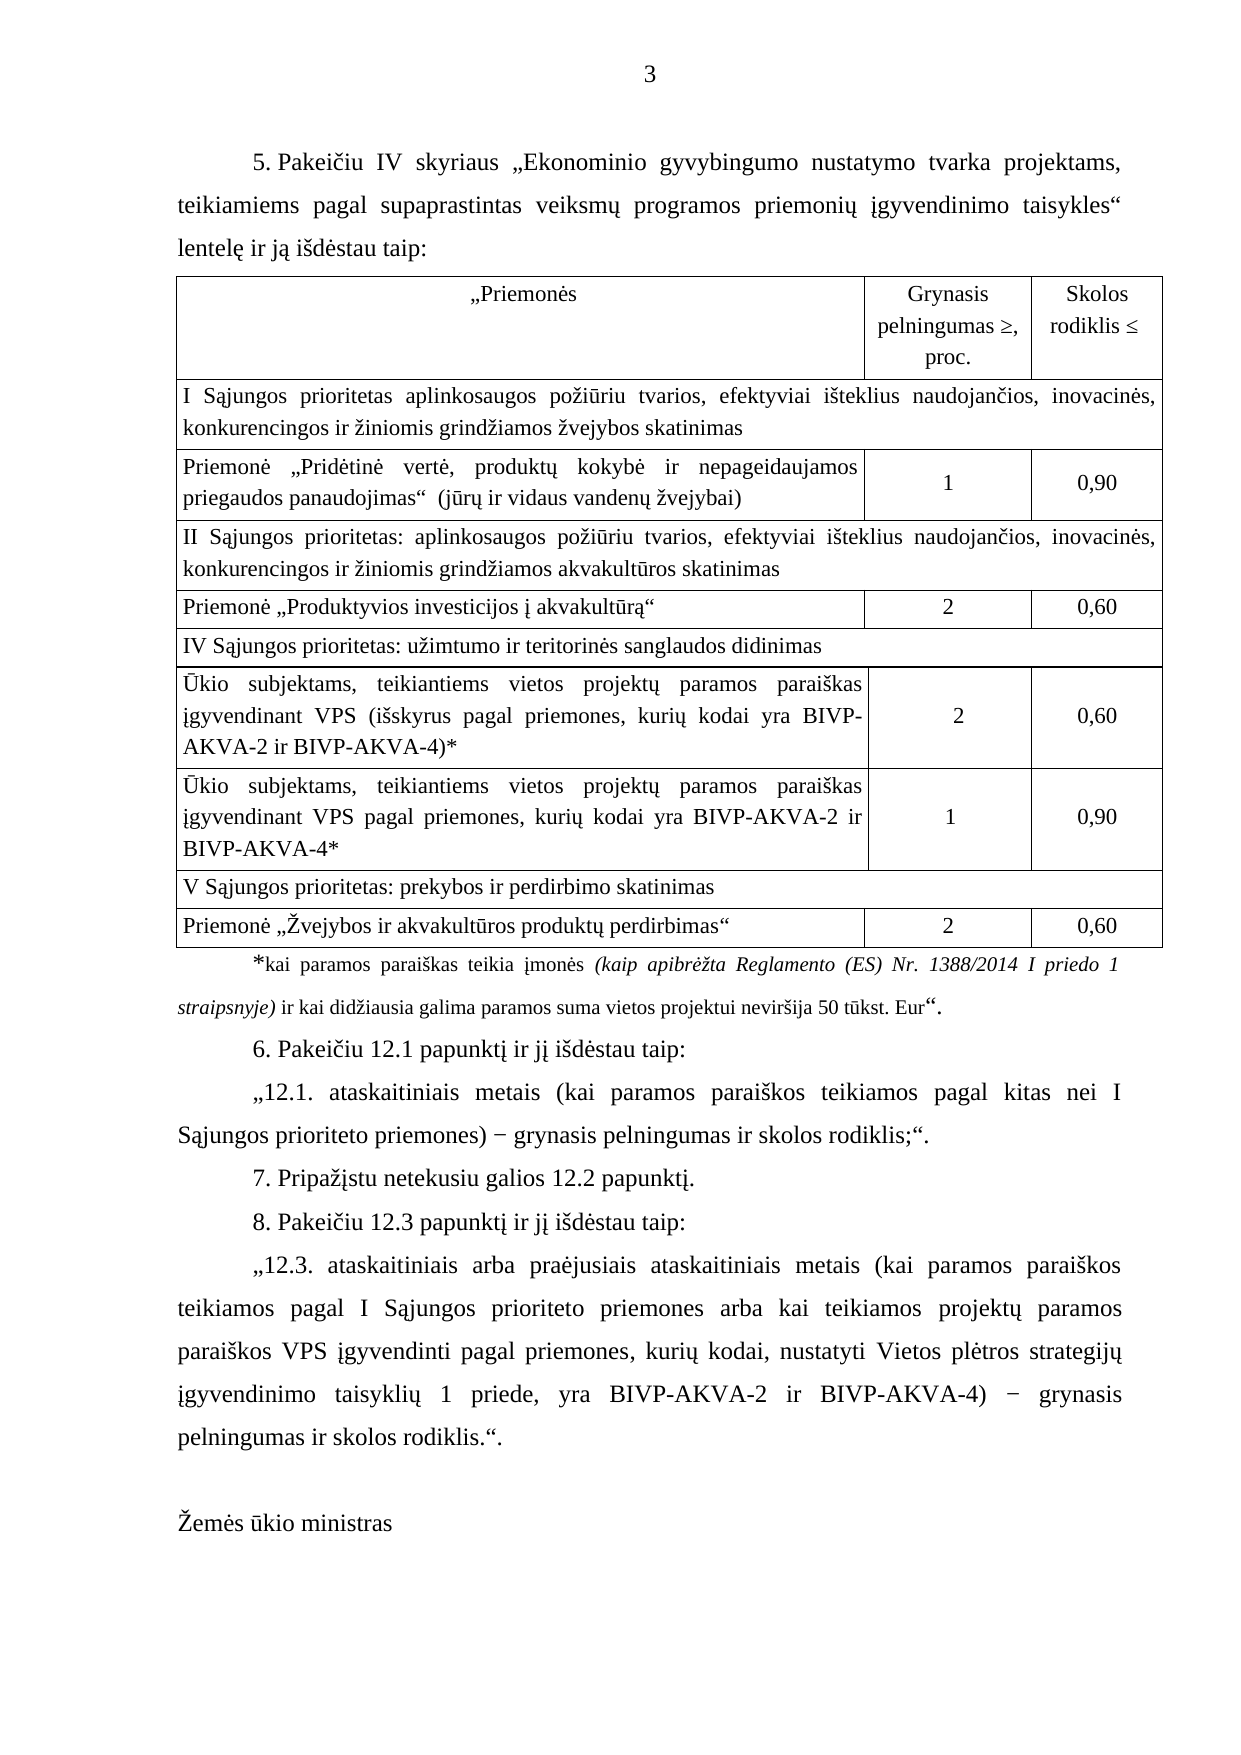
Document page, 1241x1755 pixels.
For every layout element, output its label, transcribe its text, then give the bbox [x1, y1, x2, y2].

text 7. Pripažįstu netekusiu galios 12.2 papunktį. [177, 1163, 1122, 1192]
text 5. Pakeičiu IV skyriaus „Ekonominio gyvybingumo nustatymo tvarka projektams, teikiamiems pagal supaprastintas veiksmų programos priemonių įgyvendinimo taisykles“ lentelę ir ją išdėstau taip: [177, 147, 1122, 262]
table_cell I Sąjungos prioritetas aplinkosaugos požiūriu tvarios, efektyviai išteklius naudojančios, inovacinės, konkurencingos ir žiniomis grindžiamos žvejybos skatinimas [177, 380, 1162, 449]
table_cell Priemonė „Produktyvios investicijos į akvakultūrą“ [177, 591, 864, 628]
table_cell IV Sąjungos prioritetas: užimtumo ir teritorinės sanglaudos didinimas [177, 629, 1162, 666]
table_cell 1 [869, 769, 1031, 869]
table_header „Priemonės [177, 277, 864, 378]
table_cell 1 [865, 450, 1031, 519]
table_cell Priemonė „Žvejybos ir akvakultūros produktų perdirbimas“ [177, 909, 864, 947]
table_cell Ūkio subjektams, teikiantiems vietos projektų paramos paraiškas įgyvendinant VPS pagal priemones, kurių kodai yra BIVP-AKVA-2 ir BIVP-AKVA-4* [177, 769, 868, 869]
table_cell II Sąjungos prioritetas: aplinkosaugos požiūriu tvarios, efektyviai išteklius naudojančios, inovacinės, konkurencingos ir žiniomis grindžiamos akvakultūros skatinimas [177, 521, 1162, 589]
text „12.1. ataskaitiniais metais (kai paramos paraiškos teikiamos pagal kitas nei I Sąjungos prioriteto priemones) − grynasis pelningumas ir skolos rodiklis;“. [177, 1077, 1122, 1149]
table_cell Ūkio subjektams, teikiantiems vietos projektų paramos paraiškas įgyvendinant VPS (išskyrus pagal priemones, kurių kodai yra BIVP-AKVA-2 ir BIVP-AKVA-4)* [177, 668, 868, 768]
text „12.3. ataskaitiniais arba praėjusiais ataskaitiniais metais (kai paramos paraiškos teikiamos pagal I Sąjungos prioriteto priemones arba kai teikiamos projektų paramos paraiškos VPS įgyvendinti pagal priemones, kurių kodai, nustatyti Vietos plėtros strategijų įgyvendinimo taisyklių 1 priede, yra BIVP-AKVA-2 ir BIVP-AKVA-4) − grynasis pelningumas ir skolos rodiklis.“. [177, 1250, 1122, 1451]
table_cell 0,60 [1032, 668, 1162, 768]
table_cell 0,60 [1032, 591, 1162, 628]
table_header Skolos rodiklis ≤ [1032, 277, 1162, 378]
text *kai paramos paraiškas teikia įmonės (kaip apibrėžta Reglamento (ES) Nr. 1388/2014 I priedo 1 straipsnyje) ir kai didžiausia galima paramos suma vietos projektui neviršija 50 tūkst. Eur“. [177, 948, 1122, 1020]
table_header Grynasis pelningumas ≥, proc. [865, 277, 1031, 378]
table_cell Priemonė „Pridėtinė vertė, produktų kokybė ir nepageidaujamos priegaudos panaudojimas“ (jūrų ir vidaus vandenų žvejybai) [177, 450, 864, 519]
text Žemės ūkio ministras [177, 1508, 1122, 1537]
table_cell 2 [869, 668, 1031, 768]
table_cell 2 [865, 591, 1031, 628]
table_cell 0,90 [1032, 450, 1162, 519]
text 6. Pakeičiu 12.1 papunktį ir jį išdėstau taip: [177, 1034, 1122, 1063]
table_cell 2 [865, 909, 1031, 947]
text 8. Pakeičiu 12.3 papunktį ir jį išdėstau taip: [177, 1207, 1122, 1235]
table_cell 0,90 [1032, 769, 1162, 869]
table_cell 0,60 [1032, 909, 1162, 947]
table_cell V Sąjungos prioritetas: prekybos ir perdirbimo skatinimas [177, 871, 1162, 908]
